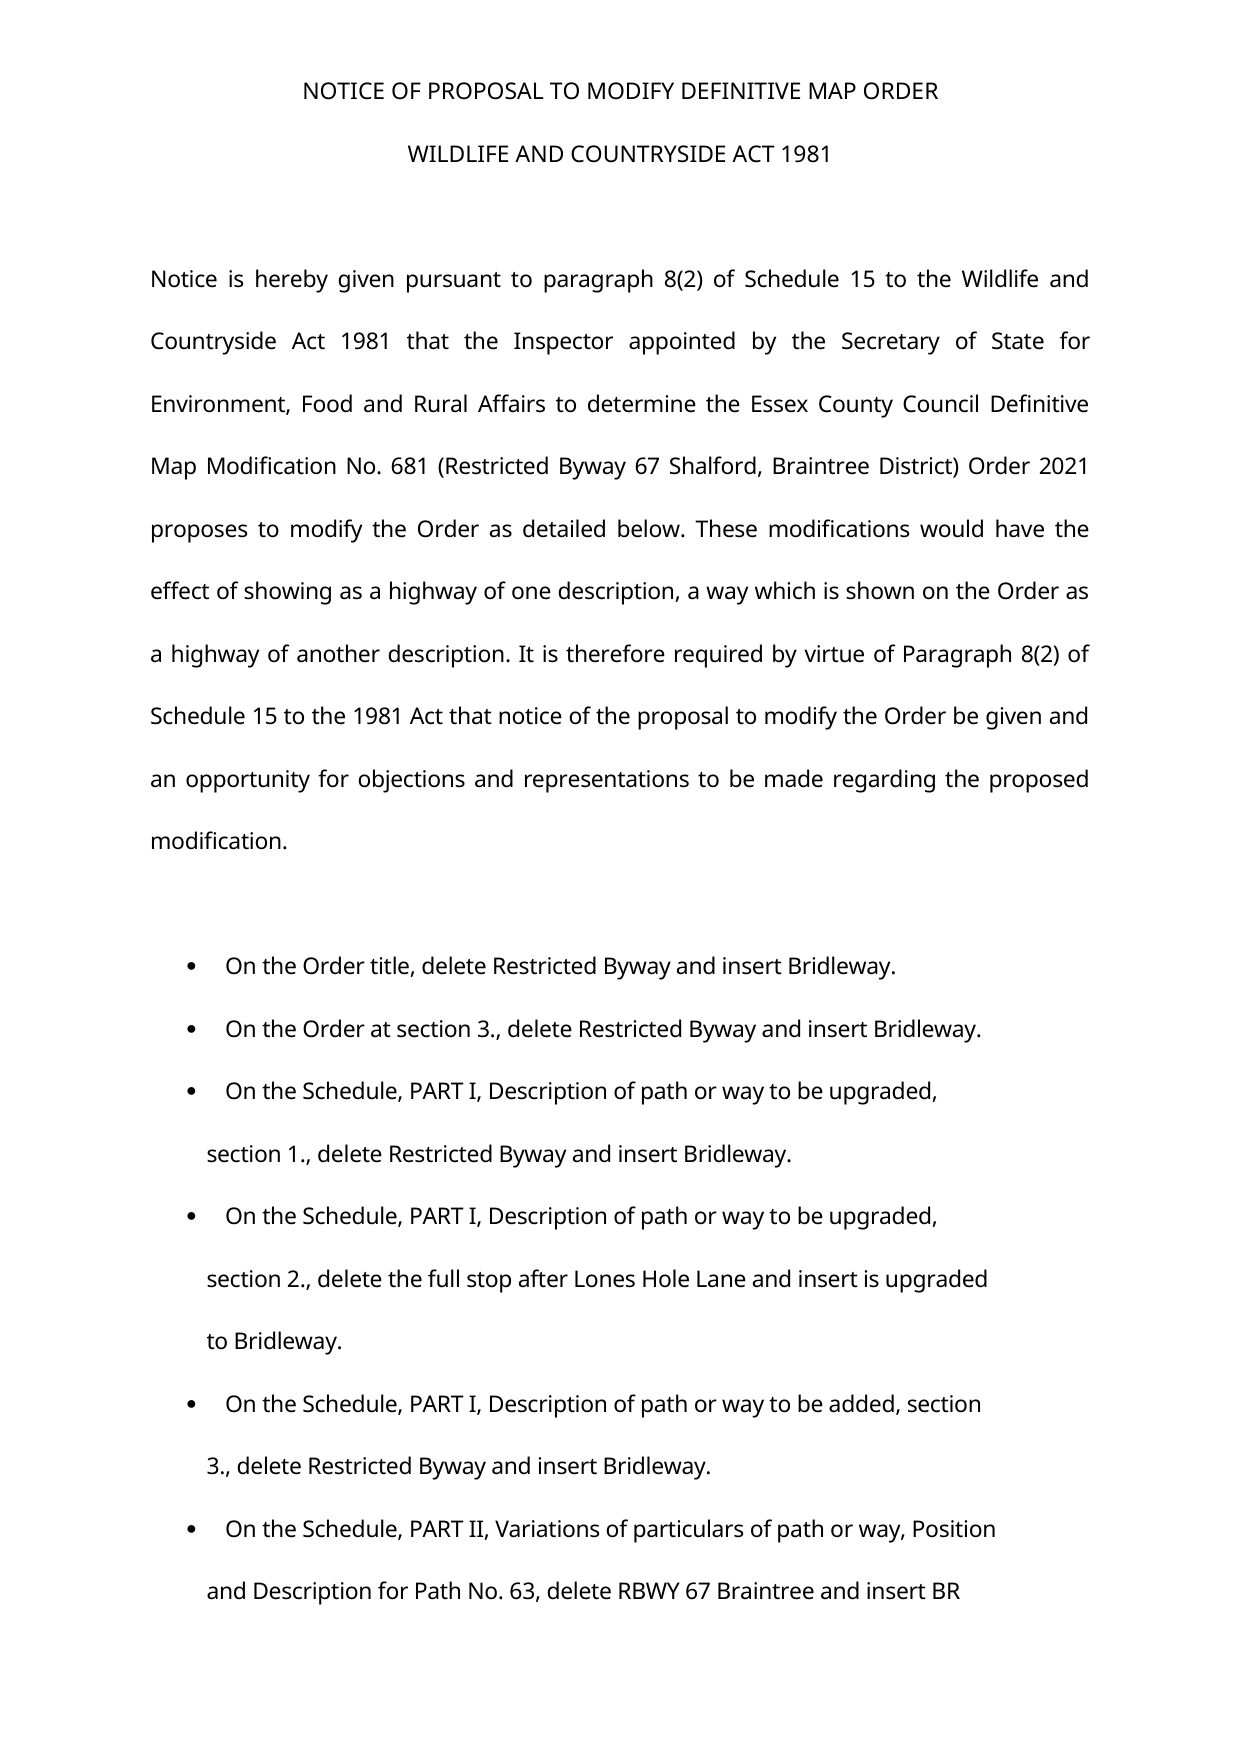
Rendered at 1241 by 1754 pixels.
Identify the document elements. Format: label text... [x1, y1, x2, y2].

text section 2., delete the full stop after Lones Hole Lane and insert is upgraded [150, 1262, 1091, 1294]
list On the Schedule, PART I, Description of path or way to be added, section [187, 1387, 1091, 1419]
list On the Schedule, PART I, Description of path or way to be upgraded, [187, 1075, 1091, 1106]
list On the Order at section 3., delete Restricted Byway and insert Bridleway. [187, 1012, 1091, 1044]
text and Description for Path No. 63, delete RBWY 67 Braintree and insert BR [150, 1575, 1091, 1606]
text Notice is hereby given pursuant to paragraph 8(2) of Schedule 15 to the Wildlife and Countryside Act 1981 that the Inspector appointed by the Secretary of State for Environment, Food and Rural Affairs to determine the Essex County Council Definitive Map Modification No. 681 (Restricted Byway 67 Shalford, Braintree District) Order 2021 proposes to modify the Order as detailed below. These modifications would have the effect of showing as a highway of one description, a way which is shown on the Order as a highway of another description. It is therefore required by virtue of Paragraph 8(2) of Schedule 15 to the 1981 Act that notice of the proposal to modify the Order be given and an opportunity for objections and representations to be made regarding the proposed modification. [150, 262, 1091, 856]
text section 1., delete Restricted Byway and insert Bridleway. [150, 1137, 1091, 1169]
text 3., delete Restricted Byway and insert Bridleway. [150, 1450, 1091, 1481]
text NOTICE OF PROPOSAL TO MODIFY DEFINITIVE MAP ORDER [150, 75, 1091, 106]
list On the Schedule, PART I, Description of path or way to be upgraded, [187, 1200, 1091, 1231]
text WILDLIFE AND COUNTRYSIDE ACT 1981 [150, 137, 1091, 169]
list On the Schedule, PART II, Variations of particulars of path or way, Position [187, 1512, 1091, 1544]
list On the Order title, delete Restricted Byway and insert Bridleway. [187, 950, 1091, 981]
text to Bridleway. [150, 1325, 1091, 1356]
